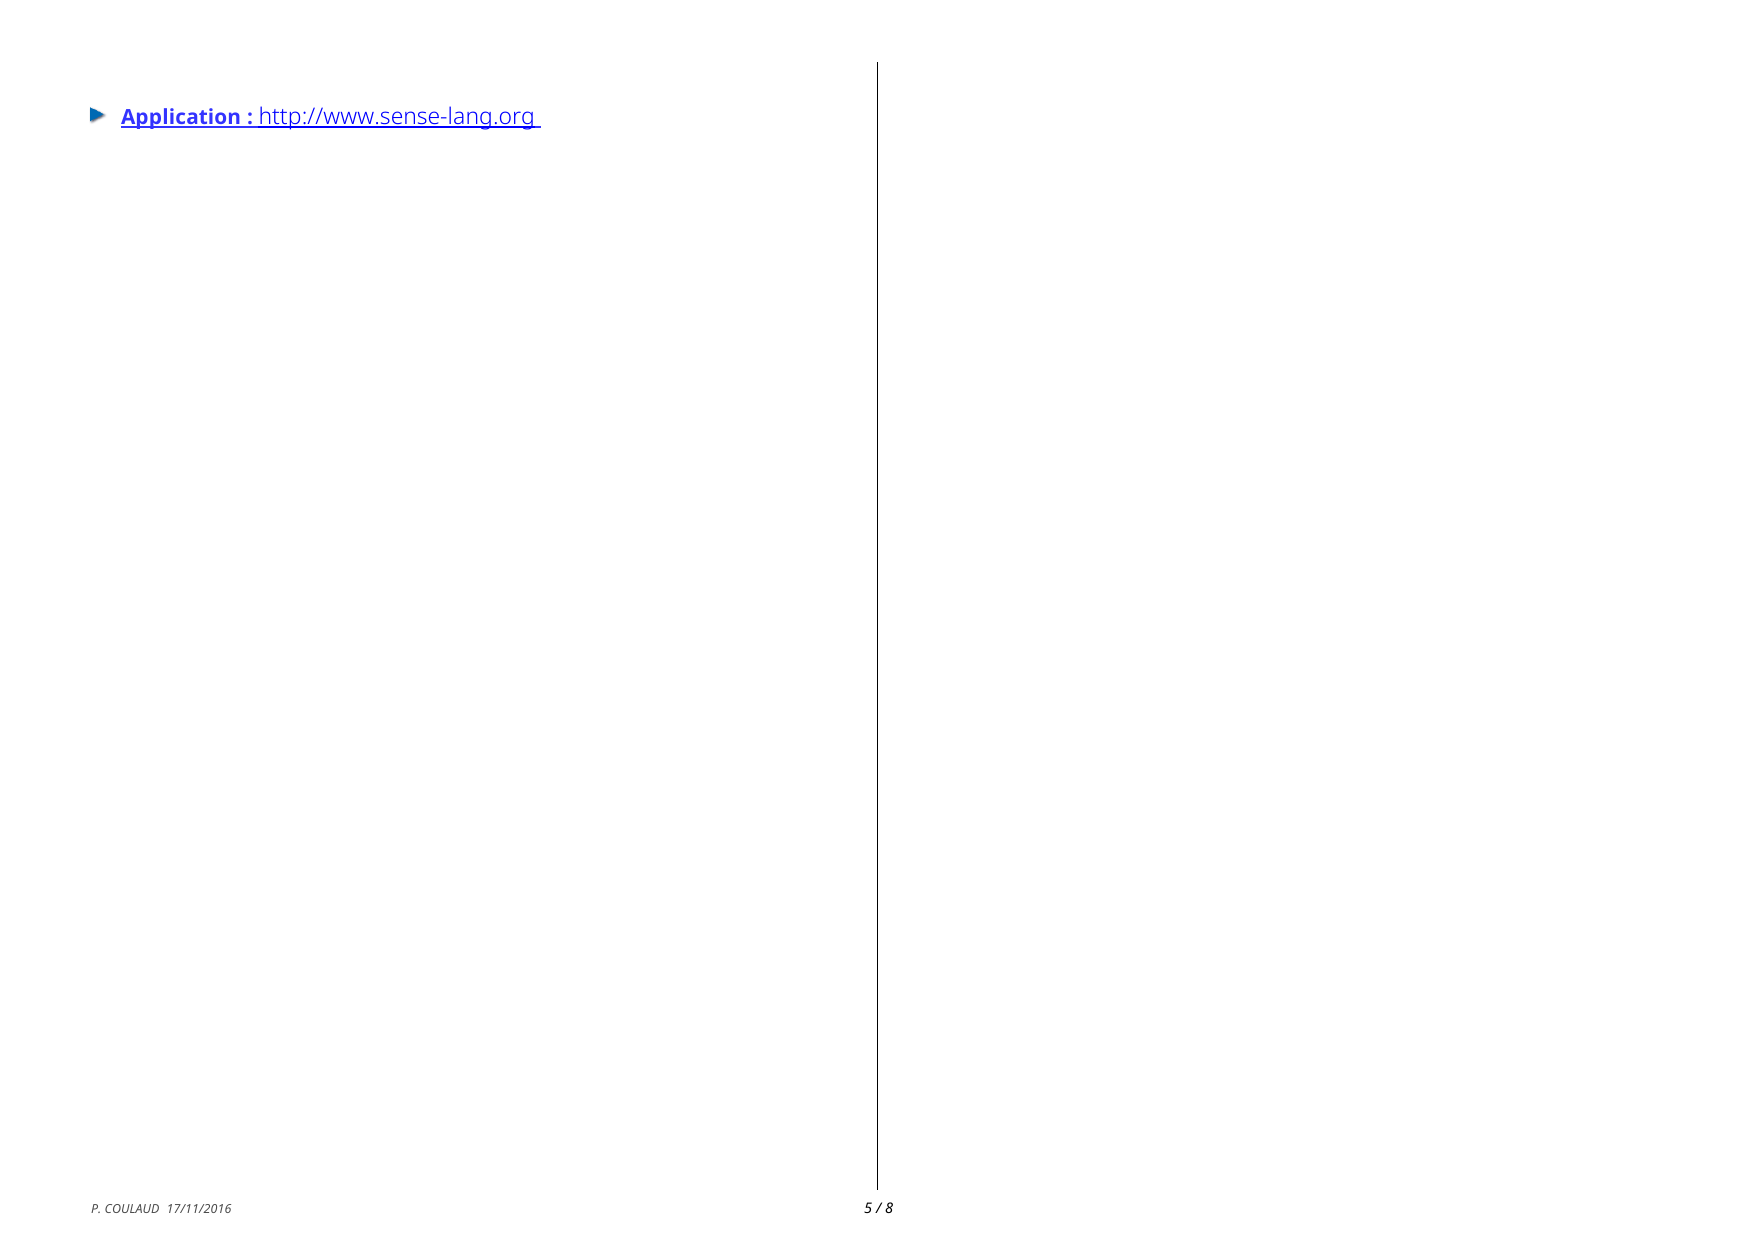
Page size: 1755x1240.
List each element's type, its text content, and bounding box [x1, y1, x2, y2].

picture [88, 105, 108, 125]
list Application : http://www.sense-lang.org [87, 100, 835, 131]
